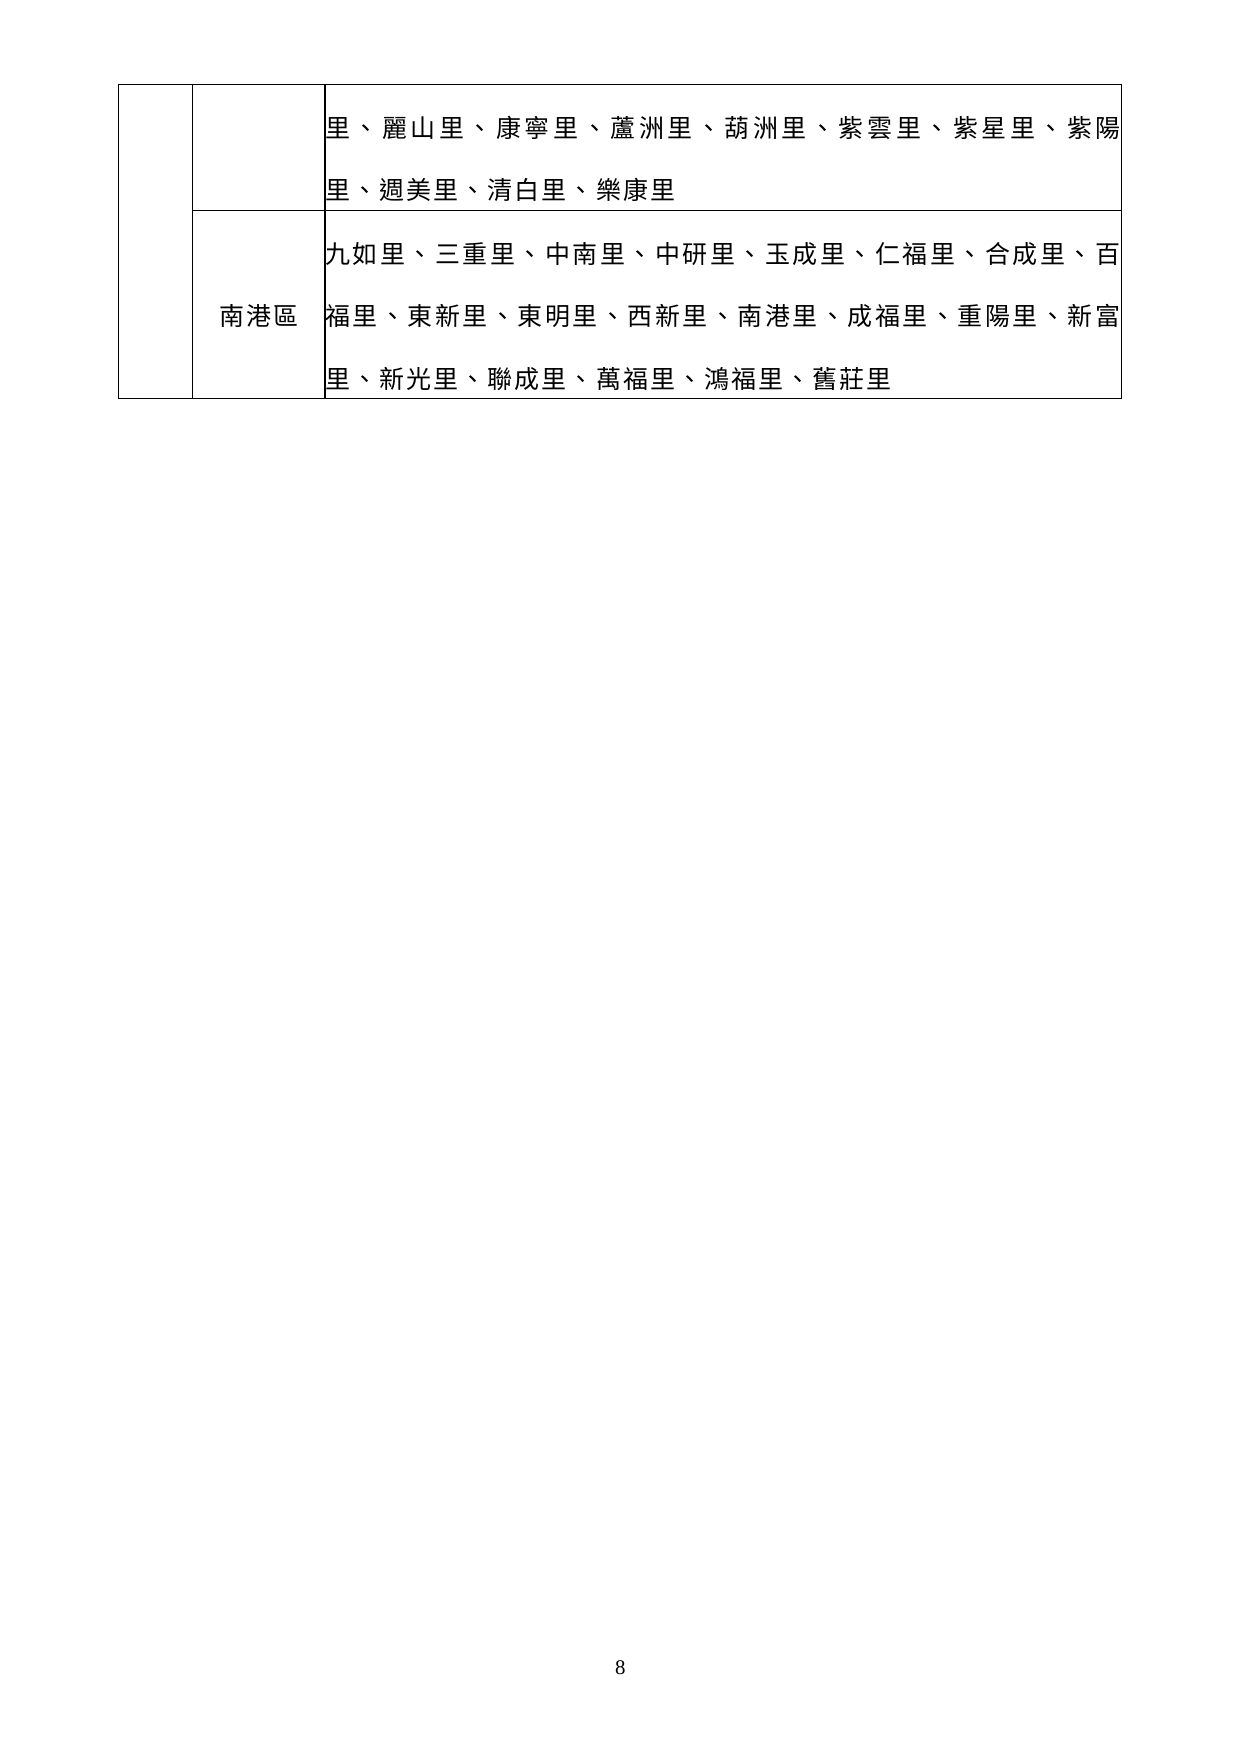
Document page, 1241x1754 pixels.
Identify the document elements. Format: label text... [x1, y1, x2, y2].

table_cell [193, 85, 324, 210]
table_cell 九如里、三重里、中南里、中研里、玉成里、仁福里、合成里、百福里、東新里、東明里、西新里、南港里、成福里、重陽里、新富里、新光里、聯成里、萬福里、鴻福里、舊莊里 [326, 211, 1121, 398]
table_cell 里、麗山里、康寧里、蘆洲里、葫洲里、紫雲里、紫星里、紫陽里、週美里、清白里、樂康里 [326, 85, 1121, 210]
table_cell 南港區 [193, 211, 324, 398]
table_cell [119, 85, 192, 398]
